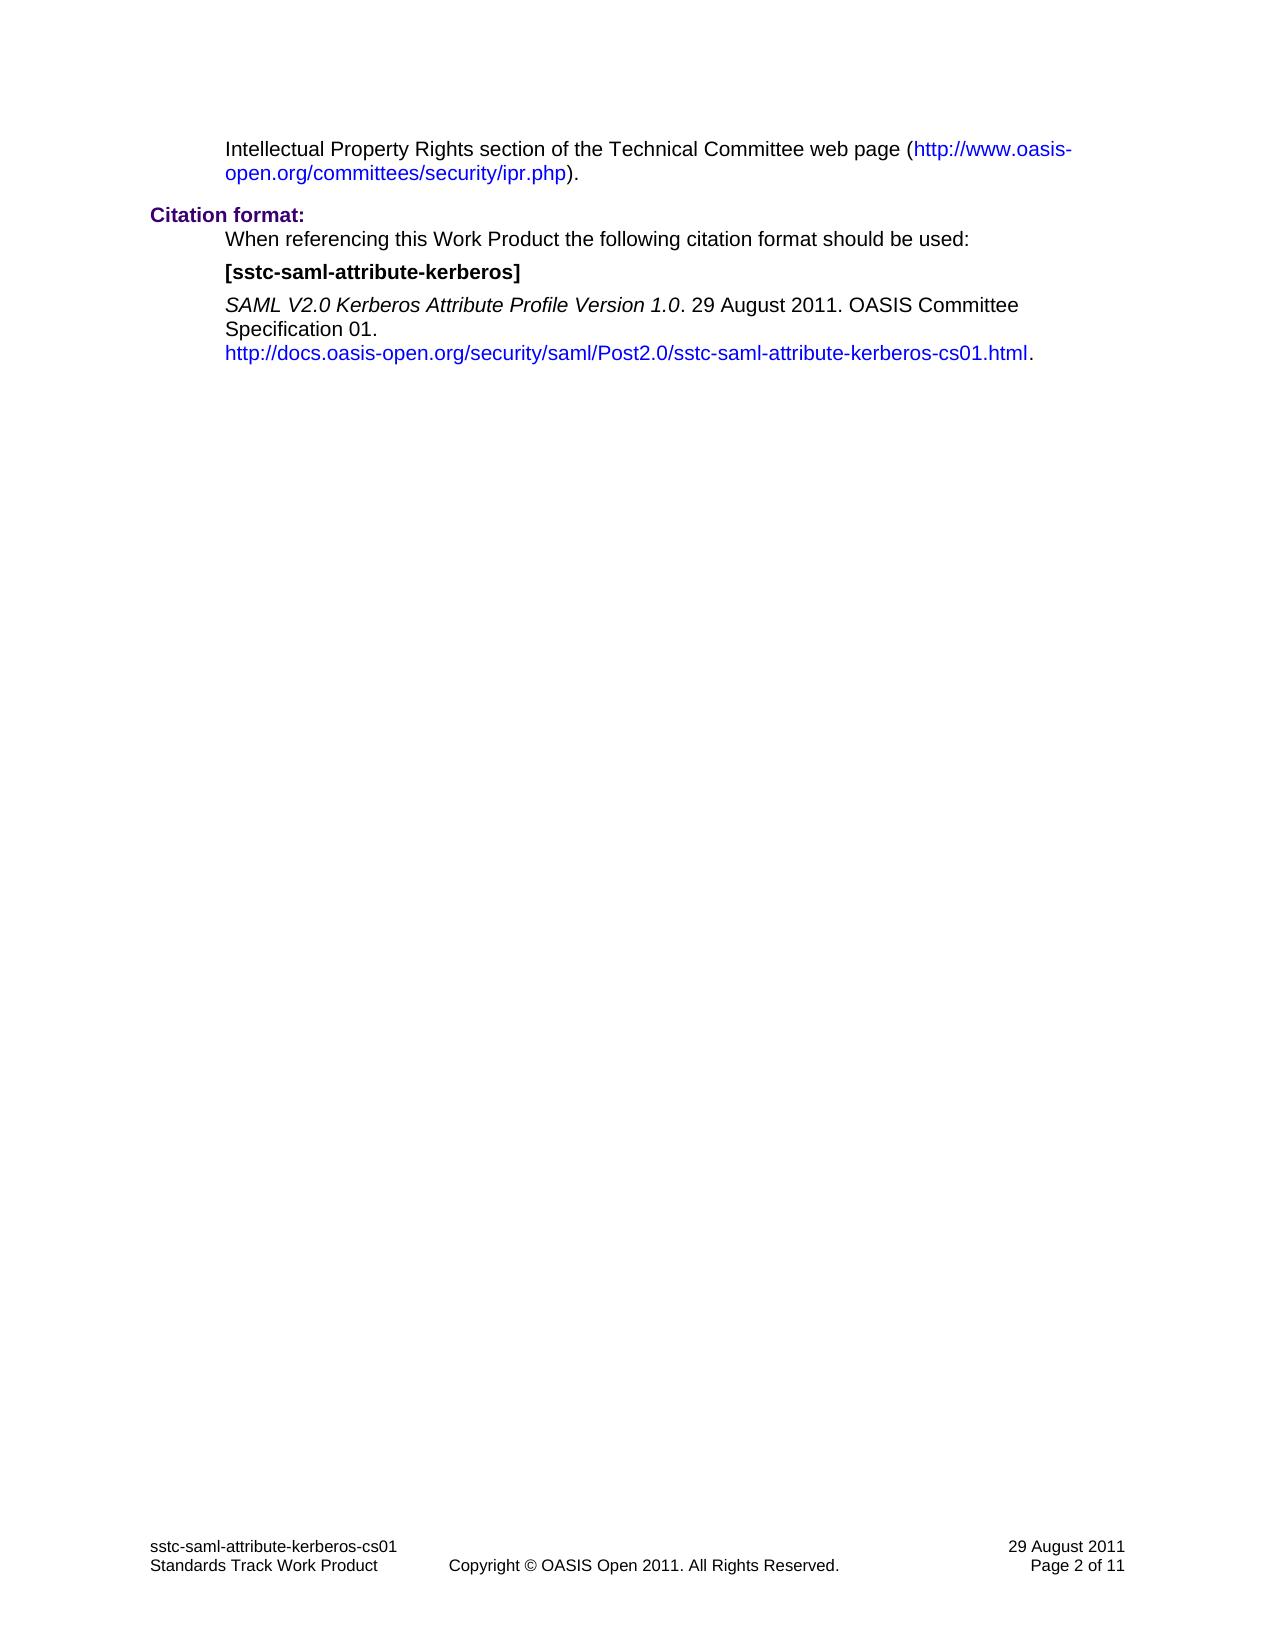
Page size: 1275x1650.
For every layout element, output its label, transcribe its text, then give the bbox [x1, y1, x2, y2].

text [sstc-saml-attribute-kerberos] [225, 260, 1125, 284]
text When referencing this Work Product the following citation format should be used: [225, 227, 1125, 251]
text Intellectual Property Rights section of the Technical Committee web page (http://www.oasis-open.org/committees/security/ipr.php). [225, 137, 1125, 185]
title SAML V2.0 Kerberos Attribute Profile Version 1.0. 29 August 2011. OASIS Committee Specification 01. http://docs.oasis-open.org/security/saml/Post2.0/sstc-saml-attribute-kerberos-cs01.html. [225, 293, 1125, 365]
title Citation format: [150, 203, 1125, 227]
